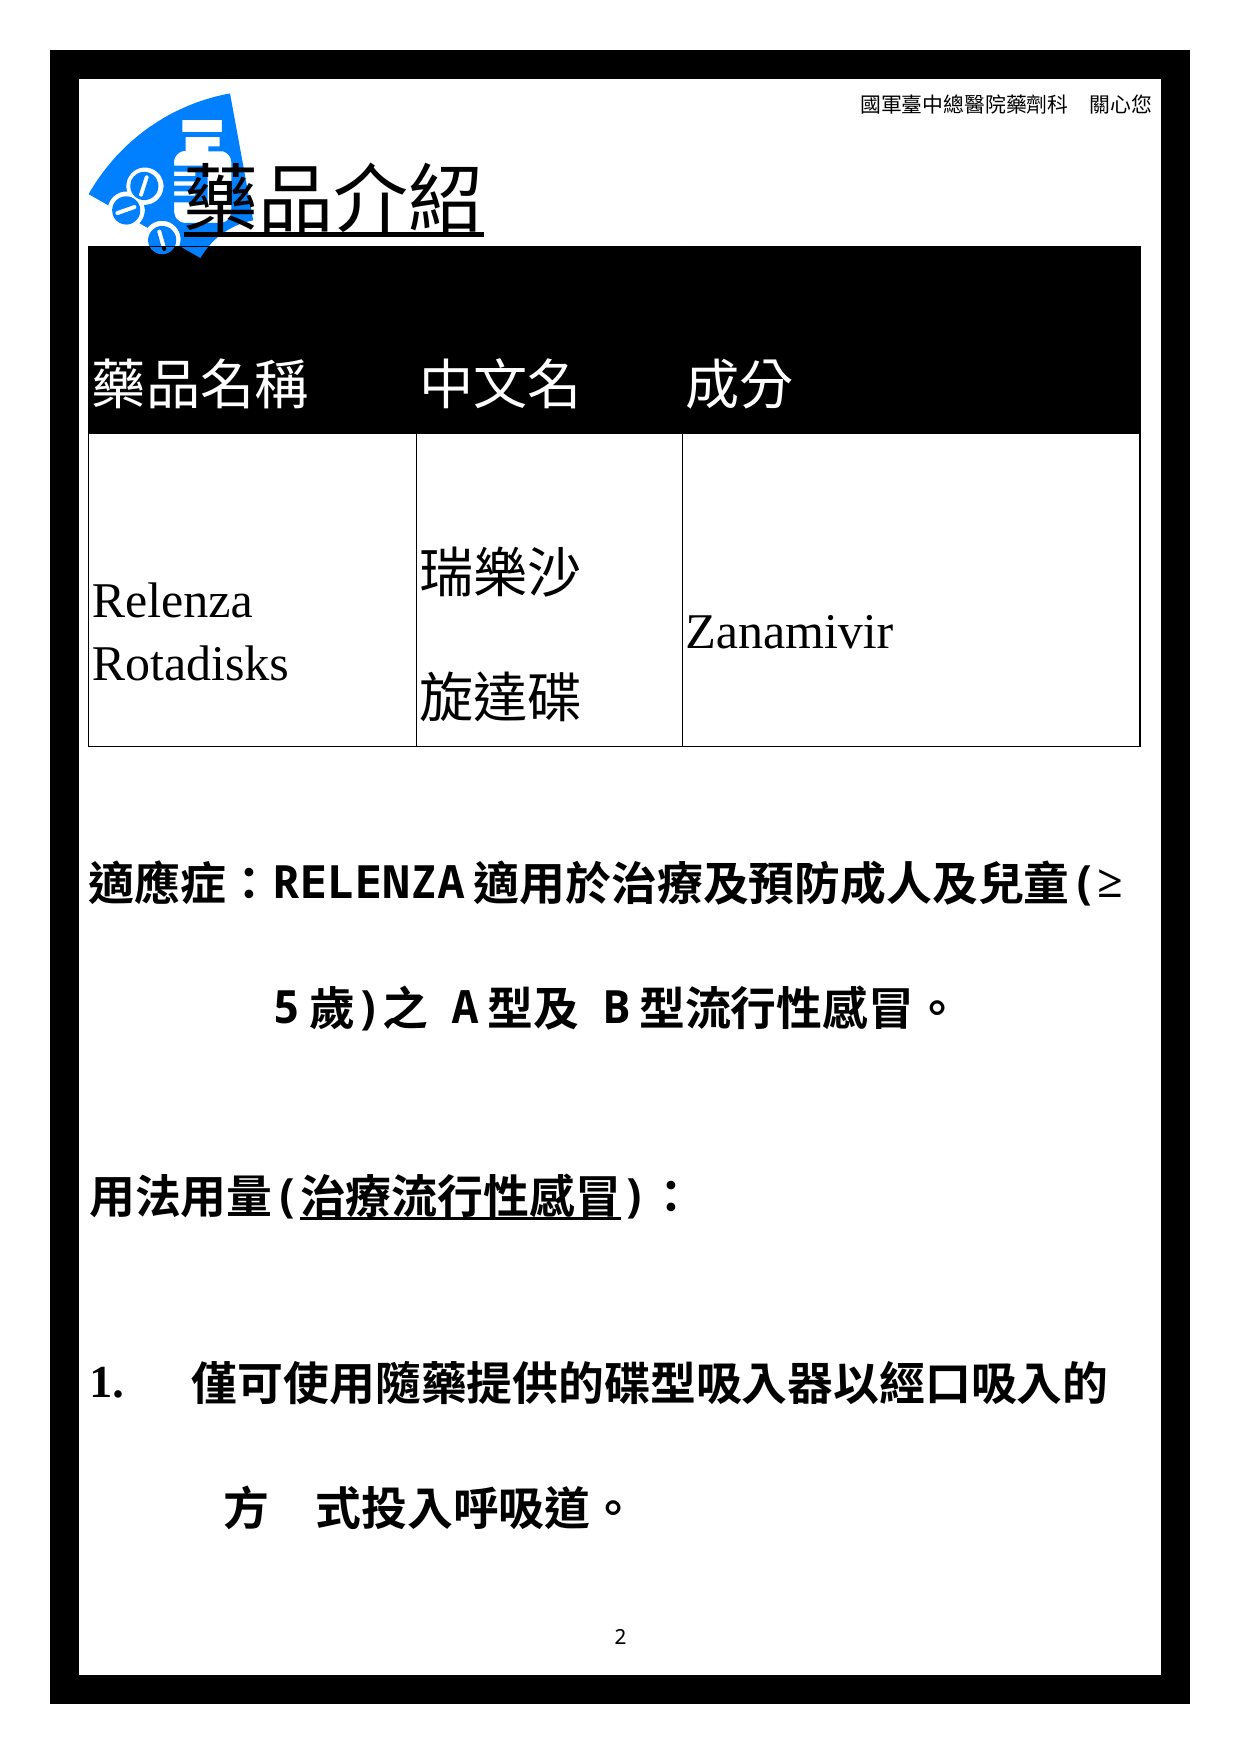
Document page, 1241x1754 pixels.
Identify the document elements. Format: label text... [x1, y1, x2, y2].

text 用法用量(治療流行性感冒)： [89, 1121, 1152, 1246]
text 適應症：RELENZA適用於治療及預防成人及兒童(≥ 5歲)之 A型及 B型流行性感冒。 [781, 808, 1152, 1058]
list 僅可使用隨藥提供的碟型吸入器以經口吸入的方 式投入呼吸道。 [89, 1308, 1152, 1558]
text 適應症：RELENZA適用於治療及預防成人及兒童(≥ 5歲)之 A型及 B型流行性感冒。 [480, 950, 523, 1001]
text 藥品介紹 [183, 121, 221, 132]
text 藥品介紹 [270, 205, 285, 222]
text 藥品介紹 [175, 137, 231, 222]
text 藥品介紹 [158, 230, 165, 246]
table_cell 瑞樂沙 旋達碟 [417, 434, 682, 746]
text 藥品介紹 [448, 207, 470, 224]
text 藥品介紹 [210, 121, 1152, 246]
text 藥品介紹 [89, 121, 157, 191]
table_header 成分 [683, 247, 1139, 433]
table_cell Relenza Rotadisks [89, 434, 416, 746]
text 適應症：RELENZA適用於治療及預防成人及兒童(≥ 5歲)之 A型及 B型流行性感冒。 [507, 808, 724, 998]
table_header 藥品名稱 [89, 247, 416, 433]
text 適應症：RELENZA適用於治療及預防成人及兒童(≥ 5歲)之 A型及 B型流行性感冒。 [680, 946, 738, 1009]
text 藥品介紹 [89, 168, 180, 246]
text 適應症：RELENZA適用於治療及預防成人及兒童(≥ 5歲)之 A型及 B型流行性感冒。 [720, 1008, 783, 1058]
text 適應症：RELENZA適用於治療及預防成人及兒童(≥ 5歲)之 A型及 B型流行性感冒。 [470, 995, 502, 1025]
text 適應症：RELENZA適用於治療及預防成人及兒童(≥ 5歲)之 A型及 B型流行性感冒。 [494, 1015, 723, 1058]
text 藥品介紹 [175, 172, 195, 176]
table_header 中文名 [417, 247, 682, 433]
text 藥品介紹 [305, 205, 322, 222]
table_cell Zanamivir [683, 434, 1139, 746]
text 適應症：RELENZA適用於治療及預防成人及兒童(≥ 5歲)之 A型及 B型流行性感冒。 [89, 808, 437, 1058]
text 適應症：RELENZA適用於治療及預防成人及兒童(≥ 5歲)之 A型及 B型流行性感冒。 [412, 965, 497, 1058]
